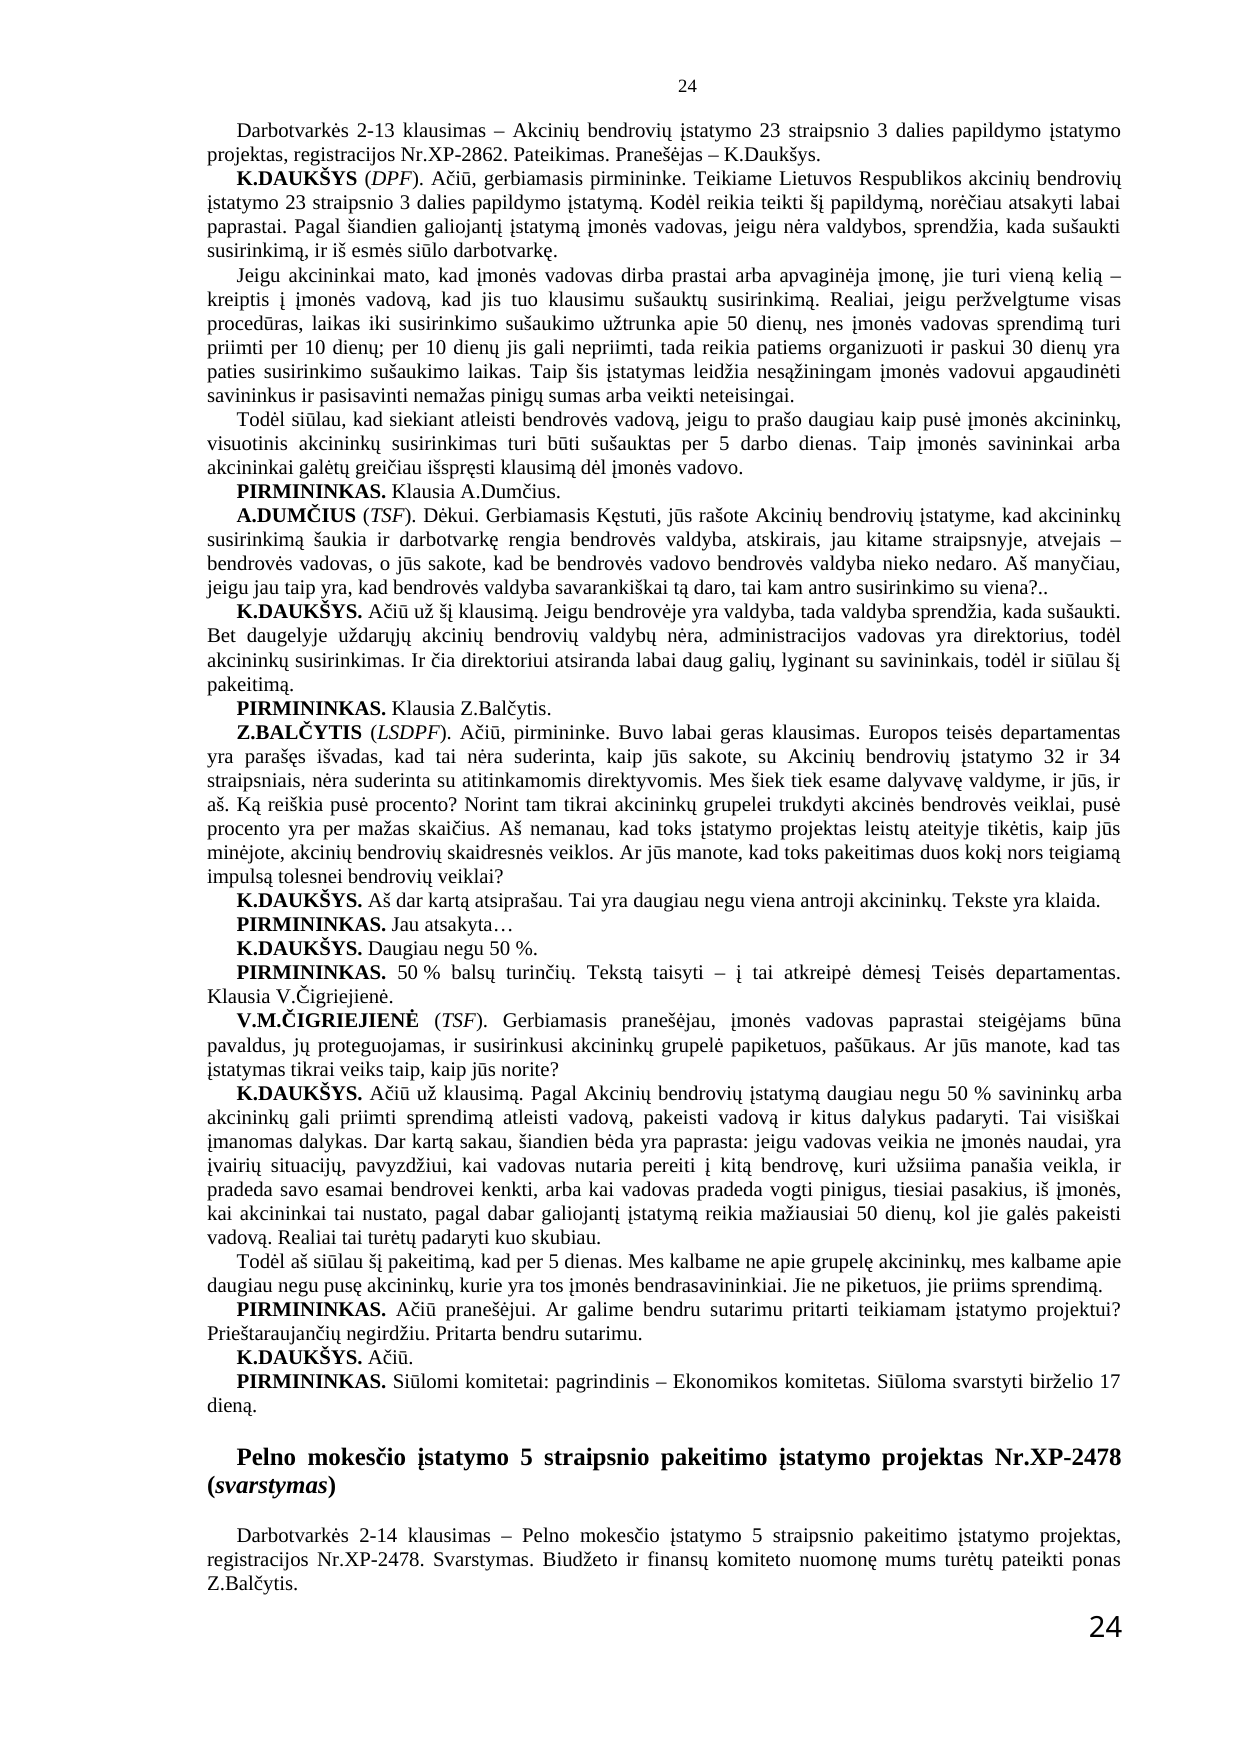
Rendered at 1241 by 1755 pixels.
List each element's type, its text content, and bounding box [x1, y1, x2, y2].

text Todėl aš siūlau šį pakeitimą, kad per 5 dienas. Mes kalbame ne apie grupelę akcininkų, mes kalbame apie daugiau negu pusę akcininkų, kurie yra tos įmonės bendrasavininkiai. Jie ne piketuos, jie priims sprendimą. [207, 1249, 1122, 1297]
text PIRMININKAS. Klausia A.Dumčius. [207, 479, 1122, 503]
text PIRMININKAS. Siūlomi komitetai: pagrindinis – Ekonomikos komitetas. Siūloma svarstyti birželio 17 dieną. [207, 1369, 1122, 1417]
text PIRMININKAS. 50 % balsų turinčių. Tekstą taisyti – į tai atkreipė dėmesį Teisės departamentas. Klausia V.Čigriejienė. [207, 960, 1122, 1008]
text A.DUMČIUS (TSF). Dėkui. Gerbiamasis Kęstuti, jūs rašote Akcinių bendrovių įstatyme, kad akcininkų susirinkimą šaukia ir darbotvarkę rengia bendrovės valdyba, atskirais, jau kitame straipsnyje, atvejais – bendrovės vadovas, o jūs sakote, kad be bendrovės vadovo bendrovės valdyba nieko nedaro. Aš manyčiau, jeigu jau taip yra, kad bendrovės valdyba savarankiškai tą daro, tai kam antro susirinkimo su viena?.. [207, 503, 1122, 599]
text K.DAUKŠYS. Ačiū. [207, 1345, 1122, 1369]
text Darbotvarkės 2-14 klausimas – Pelno mokesčio įstatymo 5 straipsnio pakeitimo įstatymo projektas, registracijos Nr.XP-2478. Svarstymas. Biudžeto ir finansų komiteto nuomonę mums turėtų pateikti ponas Z.Balčytis. [207, 1523, 1122, 1595]
text Darbotvarkės 2-13 klausimas – Akcinių bendrovių įstatymo 23 straipsnio 3 dalies papildymo įstatymo projektas, registracijos Nr.XP-2862. Pateikimas. Pranešėjas – K.Daukšys. [207, 118, 1122, 166]
text K.DAUKŠYS. Aš dar kartą atsiprašau. Tai yra daugiau negu viena antroji akcininkų. Tekste yra klaida. [207, 888, 1122, 912]
text V.M.ČIGRIEJIENĖ (TSF). Gerbiamasis pranešėjau, įmonės vadovas paprastai steigėjams būna pavaldus, jų proteguojamas, ir susirinkusi akcininkų grupelė papiketuos, pašūkaus. Ar jūs manote, kad tas įstatymas tikrai veiks taip, kaip jūs norite? [207, 1008, 1122, 1081]
text K.DAUKŠYS. Ačiū už klausimą. Pagal Akcinių bendrovių įstatymą daugiau negu 50 % savininkų arba akcininkų gali priimti sprendimą atleisti vadovą, pakeisti vadovą ir kitus dalykus padaryti. Tai visiškai įmanomas dalykas. Dar kartą sakau, šiandien bėda yra paprasta: jeigu vadovas veikia ne įmonės naudai, yra įvairių situacijų, pavyzdžiui, kai vadovas nutaria pereiti į kitą bendrovę, kuri užsiima panašia veikla, ir pradeda savo esamai bendrovei kenkti, arba kai vadovas pradeda vogti pinigus, tiesiai pasakius, iš įmonės, kai akcininkai tai nustato, pagal dabar galiojantį įstatymą reikia mažiausiai 50 dienų, kol jie galės pakeisti vadovą. Realiai tai turėtų padaryti kuo skubiau. [207, 1081, 1122, 1249]
text K.DAUKŠYS. Ačiū už šį klausimą. Jeigu bendrovėje yra valdyba, tada valdyba sprendžia, kada sušaukti. Bet daugelyje uždarųjų akcinių bendrovių valdybų nėra, administracijos vadovas yra direktorius, todėl akcininkų susirinkimas. Ir čia direktoriui atsiranda labai daug galių, lyginant su savininkais, todėl ir siūlau šį pakeitimą. [207, 599, 1122, 696]
text PIRMININKAS. Ačiū pranešėjui. Ar galime bendru sutarimu pritarti teikiamam įstatymo projektui? Prieštaraujančių negirdžiu. Pritarta bendru sutarimu. [207, 1297, 1122, 1345]
text Jeigu akcininkai mato, kad įmonės vadovas dirba prastai arba apvaginėja įmonę, jie turi vieną kelią – kreiptis į įmonės vadovą, kad jis tuo klausimu sušauktų susirinkimą. Realiai, jeigu peržvelgtume visas procedūras, laikas iki susirinkimo sušaukimo užtrunka apie 50 dienų, nes įmonės vadovas sprendimą turi priimti per 10 dienų; per 10 dienų jis gali nepriimti, tada reikia patiems organizuoti ir paskui 30 dienų yra paties susirinkimo sušaukimo laikas. Taip šis įstatymas leidžia nesąžiningam įmonės vadovui apgaudinėti savininkus ir pasisavinti nemažas pinigų sumas arba veikti neteisingai. [207, 262, 1122, 407]
text PIRMININKAS. Klausia Z.Balčytis. [207, 696, 1122, 720]
text Pelno mokesčio įstatymo 5 straipsnio pakeitimo įstatymo projektas Nr.XP-2478 (svarstymas) [207, 1442, 1122, 1499]
text Z.BALČYTIS (LSDPF). Ačiū, pirmininke. Buvo labai geras klausimas. Europos teisės departamentas yra parašęs išvadas, kad tai nėra suderinta, kaip jūs sakote, su Akcinių bendrovių įstatymo 32 ir 34 straipsniais, nėra suderinta su atitinkamomis direktyvomis. Mes šiek tiek esame dalyvavę valdyme, ir jūs, ir aš. Ką reiškia pusė procento? Norint tam tikrai akcininkų grupelei trukdyti akcinės bendrovės veiklai, pusė procento yra per mažas skaičius. Aš nemanau, kad toks įstatymo projektas leistų ateityje tikėtis, kaip jūs minėjote, akcinių bendrovių skaidresnės veiklos. Ar jūs manote, kad toks pakeitimas duos kokį nors teigiamą impulsą tolesnei bendrovių veiklai? [207, 720, 1122, 888]
text K.DAUKŠYS (DPF). Ačiū, gerbiamasis pirmininke. Teikiame Lietuvos Respublikos akcinių bendrovių įstatymo 23 straipsnio 3 dalies papildymo įstatymą. Kodėl reikia teikti šį papildymą, norėčiau atsakyti labai paprastai. Pagal šiandien galiojantį įstatymą įmonės vadovas, jeigu nėra valdybos, sprendžia, kada sušaukti susirinkimą, ir iš esmės siūlo darbotvarkę. [207, 166, 1122, 262]
text PIRMININKAS. Jau atsakyta… [207, 912, 1122, 936]
text Todėl siūlau, kad siekiant atleisti bendrovės vadovą, jeigu to prašo daugiau kaip pusė įmonės akcininkų, visuotinis akcininkų susirinkimas turi būti sušauktas per 5 darbo dienas. Taip įmonės savininkai arba akcininkai galėtų greičiau išspręsti klausimą dėl įmonės vadovo. [207, 407, 1122, 479]
text K.DAUKŠYS. Daugiau negu 50 %. [207, 936, 1122, 960]
